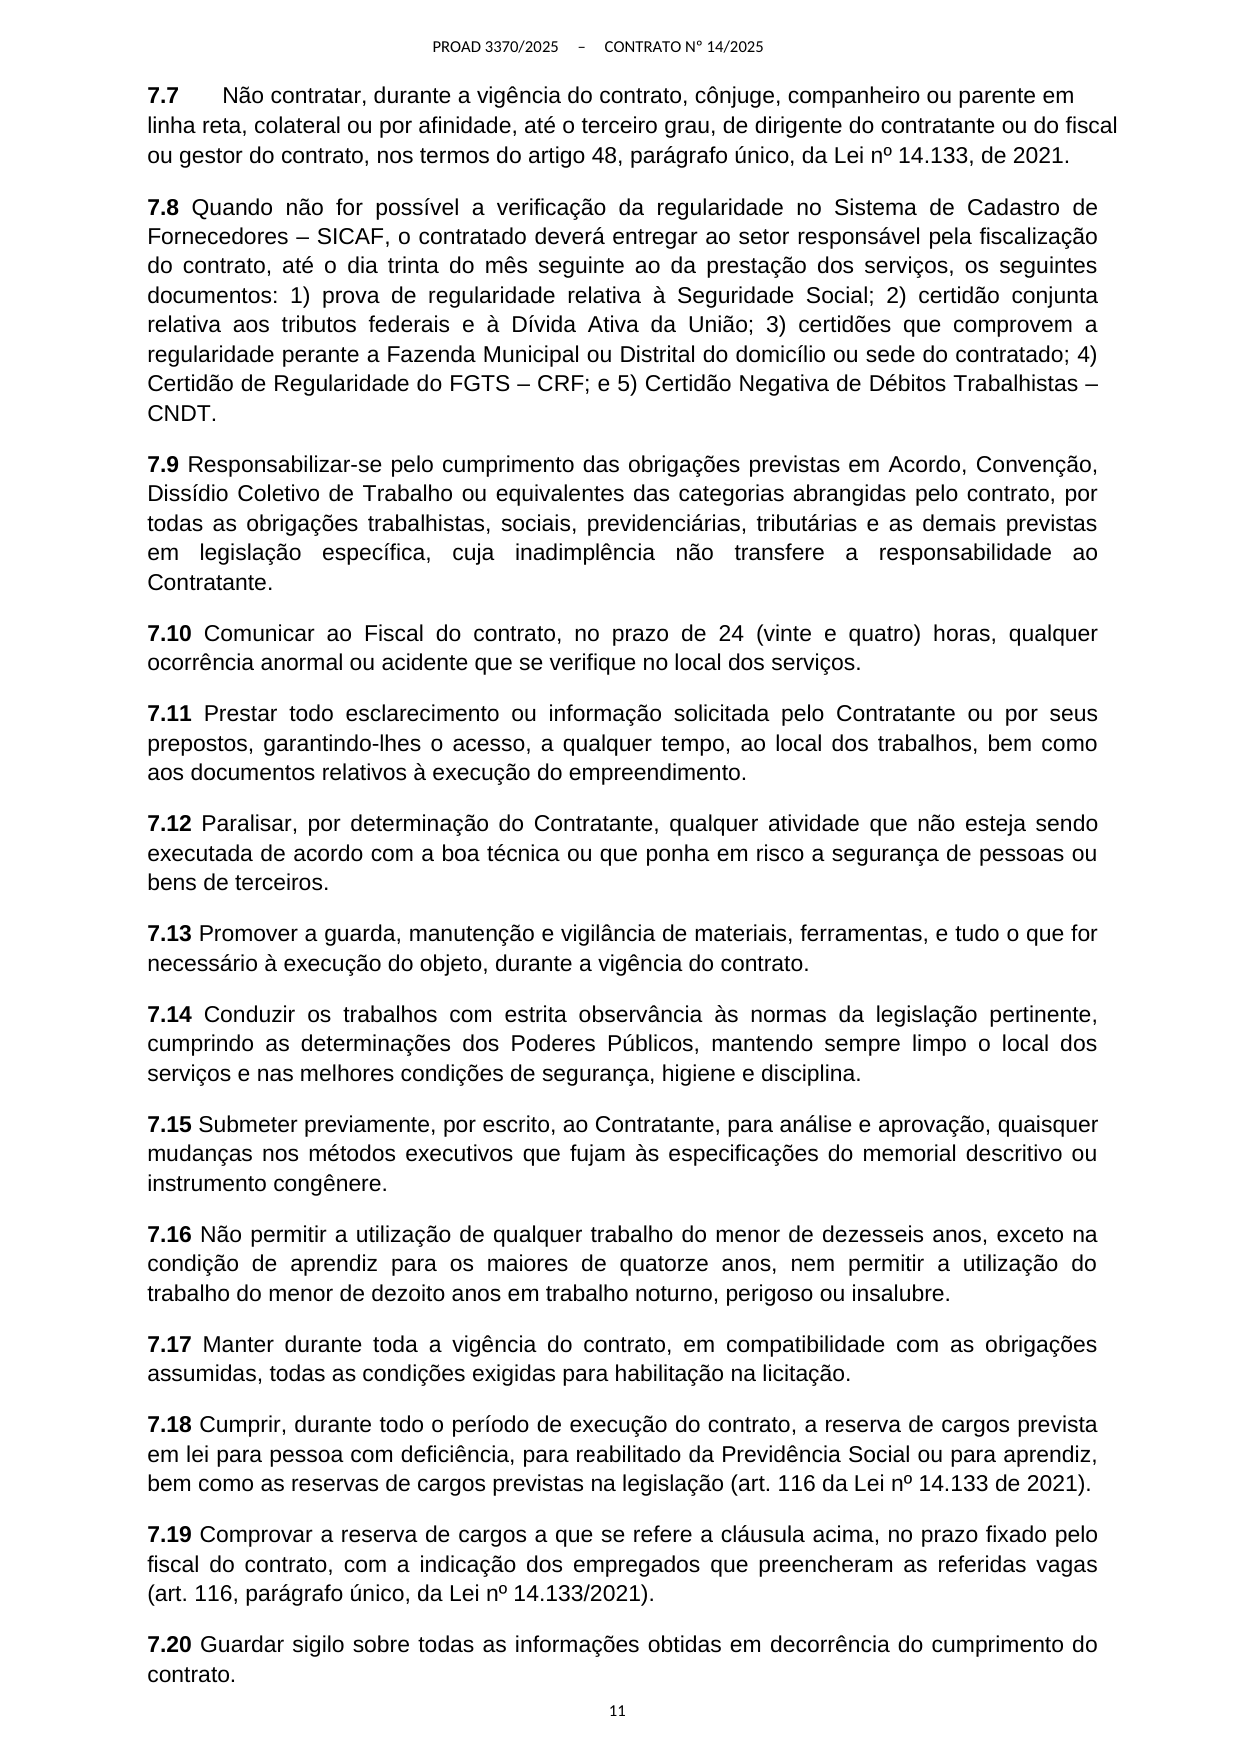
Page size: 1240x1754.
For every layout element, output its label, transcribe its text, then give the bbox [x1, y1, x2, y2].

text 7.7 Não contratar, durante a vigência do contrato, cônjuge, companheiro ou parente em linha reta, colateral ou por afinidade, até o terceiro grau, de dirigente do contratante ou do fiscal ou gestor do contrato, nos termos do artigo 48, parágrafo único, da Lei nº 14.133, de 2021. [147, 82, 1125, 169]
text 7.10 Comunicar ao Fiscal do contrato, no prazo de 24 (vinte e quatro) horas, qualquer ocorrência anormal ou acidente que se verifique no local dos serviços. [147, 620, 1098, 676]
text 7.13 Promover a guarda, manutenção e vigilância de materiais, ferramentas, e tudo o que for necessário à execução do objeto, durante a vigência do contrato. [147, 920, 1098, 976]
text 7.18 Cumprir, durante todo o período de execução do contrato, a reserva de cargos prevista em lei para pessoa com deficiência, para reabilitado da Previdência Social ou para aprendiz, bem como as reservas de cargos previstas na legislação (art. 116 da Lei nº 14.133 de 2021). [147, 1411, 1098, 1497]
text 7.20 Guardar sigilo sobre todas as informações obtidas em decorrência do cumprimento do contrato. [147, 1631, 1098, 1687]
text 7.16 Não permitir a utilização de qualquer trabalho do menor de dezesseis anos, exceto na condição de aprendiz para os maiores de quatorze anos, nem permitir a utilização do trabalho do menor de dezoito anos em trabalho noturno, perigoso ou insalubre. [147, 1221, 1098, 1306]
text 7.19 Comprovar a reserva de cargos a que se refere a cláusula acima, no prazo fixado pelo fiscal do contrato, com a indicação dos empregados que preencheram as referidas vagas (art. 116, parágrafo único, da Lei nº 14.133/2021). [147, 1521, 1098, 1607]
text 7.15 Submeter previamente, por escrito, ao Contratante, para análise e aprovação, quaisquer mudanças nos métodos executivos que fujam às especificações do memorial descritivo ou instrumento congênere. [147, 1111, 1098, 1196]
text 7.9 Responsabilizar-se pelo cumprimento das obrigações previstas em Acordo, Convenção, Dissídio Coletivo de Trabalho ou equivalentes das categorias abrangidas pelo contrato, por todas as obrigações trabalhistas, sociais, previdenciárias, tributárias e as demais previstas em legislação específica, cuja inadimplência não transfere a responsabilidade ao Contratante. [147, 451, 1098, 595]
text 7.17 Manter durante toda a vigência do contrato, em compatibilidade com as obrigações assumidas, todas as condições exigidas para habilitação na licitação. [147, 1331, 1098, 1387]
text 7.11 Prestar todo esclarecimento ou informação solicitada pelo Contratante ou por seus prepostos, garantindo-lhes o acesso, a qualquer tempo, ao local dos trabalhos, bem como aos documentos relativos à execução do empreendimento. [147, 700, 1098, 786]
text 7.8 Quando não for possível a verificação da regularidade no Sistema de Cadastro de Fornecedores – SICAF, o contratado deverá entregar ao setor responsável pela fiscalização do contrato, até o dia trinta do mês seguinte ao da prestação dos serviços, os seguintes documentos: 1) prova de regularidade relativa à Seguridade Social; 2) certidão conjunta relativa aos tributos federais e à Dívida Ativa da União; 3) certidões que comprovem a regularidade perante a Fazenda Municipal ou Distrital do domicílio ou sede do contratado; 4) Certidão de Regularidade do FGTS – CRF; e 5) Certidão Negativa de Débitos Trabalhistas – CNDT. [147, 193, 1098, 426]
text 7.12 Paralisar, por determinação do Contratante, qualquer atividade que não esteja sendo executada de acordo com a boa técnica ou que ponha em risco a segurança de pessoas ou bens de terceiros. [147, 810, 1098, 896]
text 7.14 Conduzir os trabalhos com estrita observância às normas da legislação pertinente, cumprindo as determinações dos Poderes Públicos, mantendo sempre limpo o local dos serviços e nas melhores condições de segurança, higiene e disciplina. [147, 1001, 1098, 1086]
